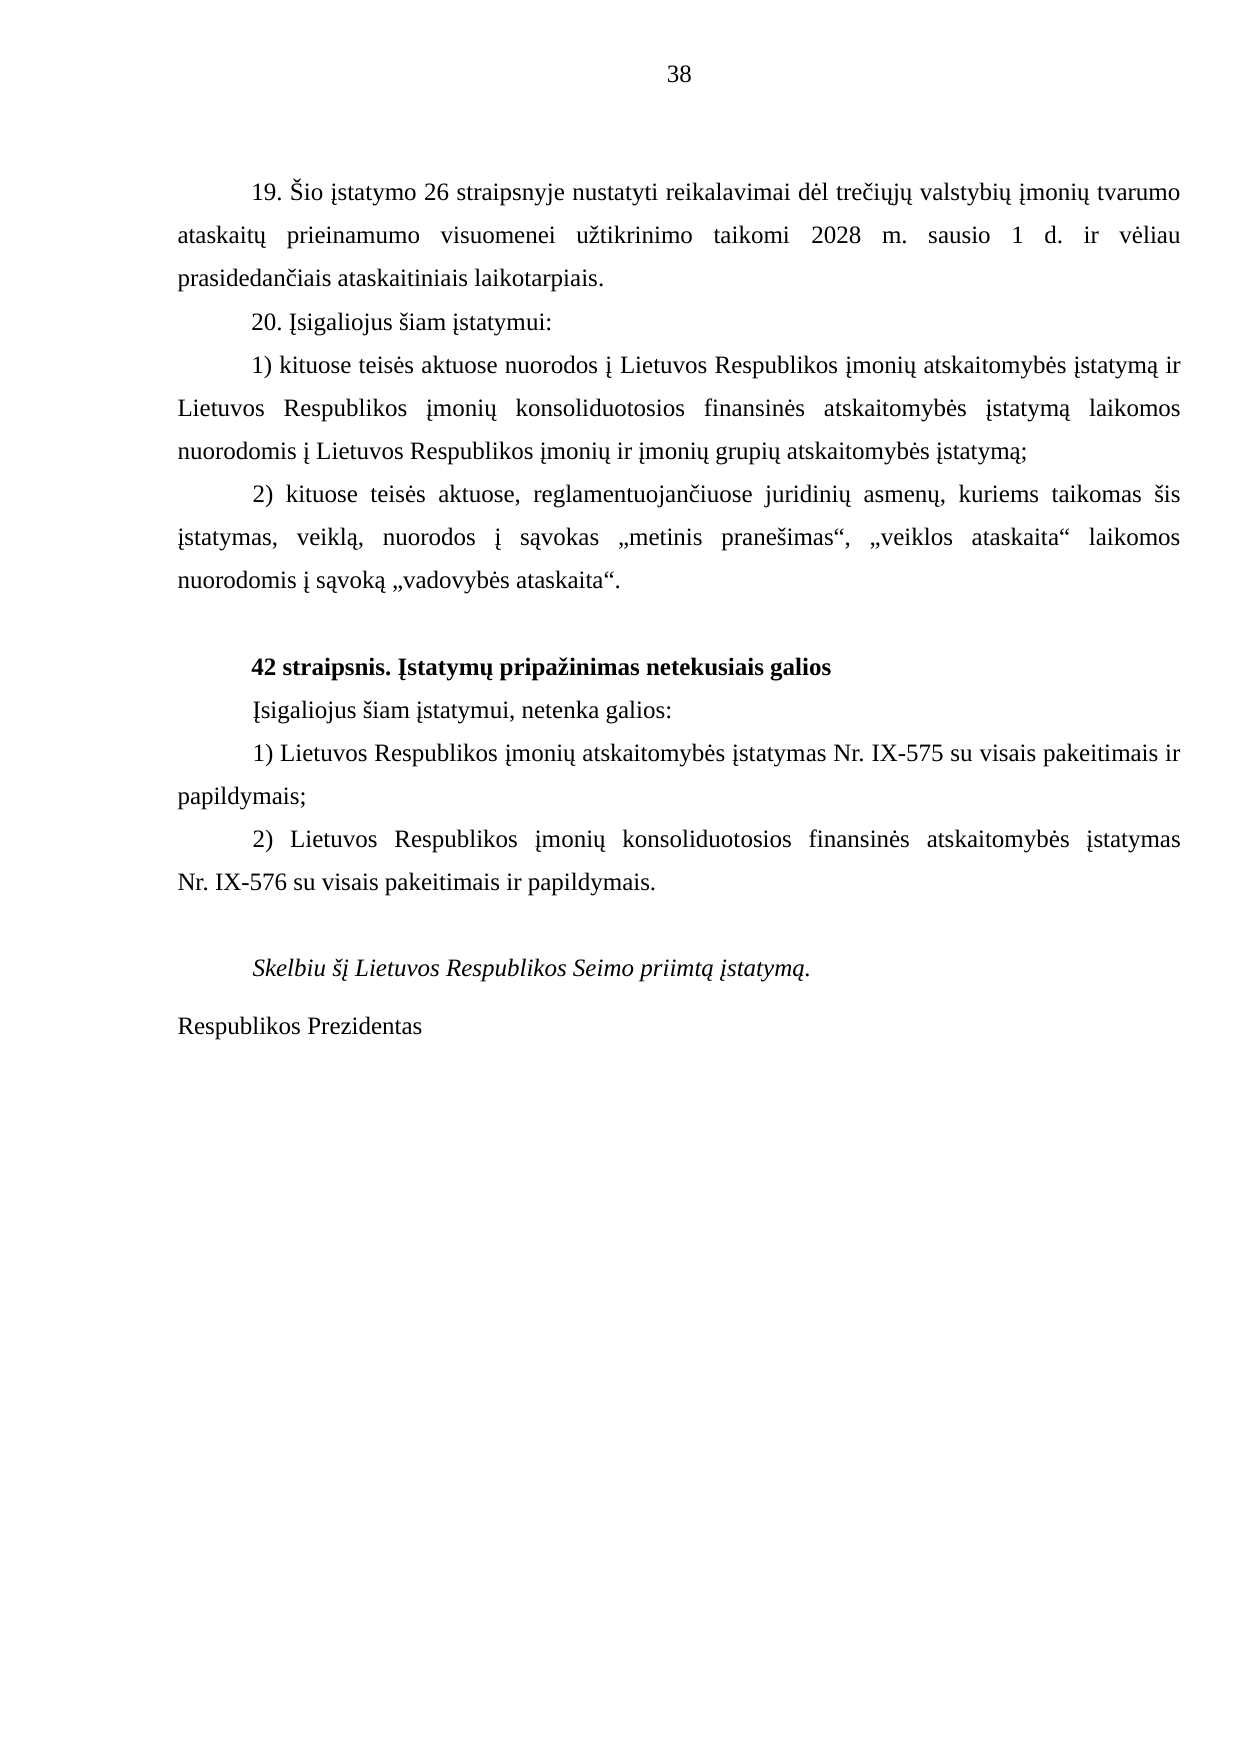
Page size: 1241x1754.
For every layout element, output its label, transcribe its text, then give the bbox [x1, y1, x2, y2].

text 19. Šio įstatymo 26 straipsnyje nustatyti reikalavimai dėl trečiųjų valstybių įmonių tvarumo ataskaitų prieinamumo visuomenei užtikrinimo taikomi 2028 m. sausio 1 d. ir vėliau prasidedančiais ataskaitiniais laikotarpiais. [177, 177, 1181, 292]
text 42 straipsnis. Įstatymų pripažinimas netekusiais galios [177, 652, 1181, 680]
text 2) Lietuvos Respublikos įmonių konsoliduotosios finansinės atskaitomybės įstatymas Nr. IX-576 su visais pakeitimais ir papildymais. [177, 824, 1181, 896]
text 1) kituose teisės aktuose nuorodos į Lietuvos Respublikos įmonių atskaitomybės įstatymą ir Lietuvos Respublikos įmonių konsoliduotosios finansinės atskaitomybės įstatymą laikomos nuorodomis į Lietuvos Respublikos įmonių ir įmonių grupių atskaitomybės įstatymą; [177, 350, 1181, 465]
text 20. Įsigaliojus šiam įstatymui: [177, 307, 1181, 335]
text 1) Lietuvos Respublikos įmonių atskaitomybės įstatymas Nr. IX-575 su visais pakeitimais ir papildymais; [177, 738, 1181, 810]
text 2) kituose teisės aktuose, reglamentuojančiuose juridinių asmenų, kuriems taikomas šis įstatymas, veiklą, nuorodos į sąvokas „metinis pranešimas“, „veiklos ataskaita“ laikomos nuorodomis į sąvoką „vadovybės ataskaita“. [177, 479, 1181, 594]
text Skelbiu šį Lietuvos Respublikos Seimo priimtą įstatymą. [177, 953, 1181, 982]
text Įsigaliojus šiam įstatymui, netenka galios: [177, 695, 1181, 723]
text Respublikos Prezidentas [177, 1011, 1181, 1040]
